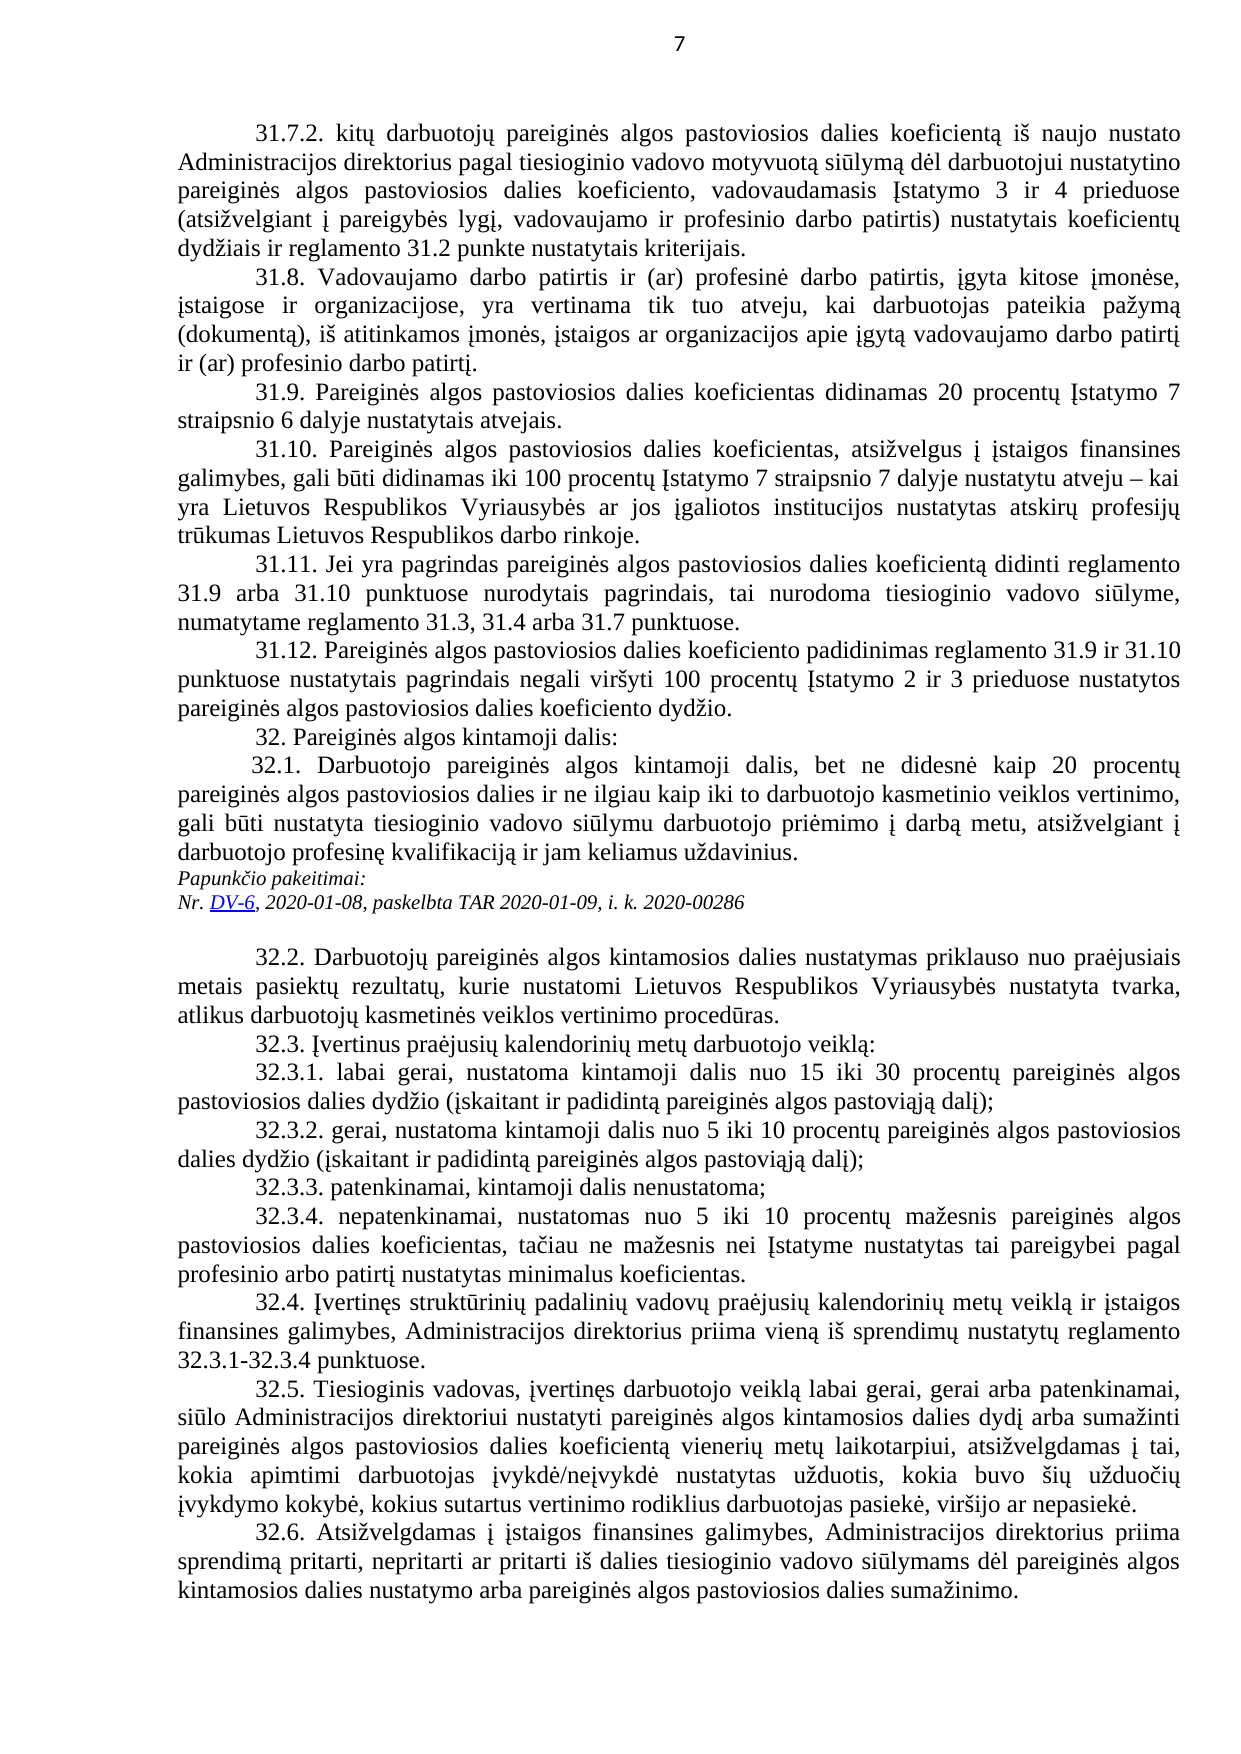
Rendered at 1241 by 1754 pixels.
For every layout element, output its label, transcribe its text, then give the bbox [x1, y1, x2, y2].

text 32.3. Įvertinus praėjusių kalendorinių metų darbuotojo veiklą: [177, 1029, 1181, 1057]
text 32.3.1. labai gerai, nustatoma kintamoji dalis nuo 15 iki 30 procentų pareiginės algos pastoviosios dalies dydžio (įskaitant ir padidintą pareiginės algos pastoviąją dalį); [177, 1057, 1181, 1115]
text 32.6. Atsižvelgdamas į įstaigos finansines galimybes, Administracijos direktorius priima sprendimą pritarti, nepritarti ar pritarti iš dalies tiesioginio vadovo siūlymams dėl pareiginės algos kintamosios dalies nustatymo arba pareiginės algos pastoviosios dalies sumažinimo. [177, 1517, 1181, 1604]
text 31.9. Pareiginės algos pastoviosios dalies koeficientas didinamas 20 procentų Įstatymo 7 straipsnio 6 dalyje nustatytais atvejais. [177, 377, 1181, 434]
text 32.3.3. patenkinamai, kintamoji dalis nenustatoma; [177, 1172, 1181, 1201]
text Papunkčio pakeitimai: [177, 866, 1181, 890]
text 32. Pareiginės algos kintamoji dalis: [177, 722, 1181, 751]
text Nr. DV-6, 2020-01-08, paskelbta TAR 2020-01-09, i. k. 2020-00286 [177, 890, 1181, 914]
text 32.3.4. nepatenkinamai, nustatomas nuo 5 iki 10 procentų mažesnis pareiginės algos pastoviosios dalies koeficientas, tačiau ne mažesnis nei Įstatyme nustatytas tai pareigybei pagal profesinio arbo patirtį nustatytas minimalus koeficientas. [177, 1201, 1181, 1287]
text 31.12. Pareiginės algos pastoviosios dalies koeficiento padidinimas reglamento 31.9 ir 31.10 punktuose nustatytais pagrindais negali viršyti 100 procentų Įstatymo 2 ir 3 prieduose nustatytos pareiginės algos pastoviosios dalies koeficiento dydžio. [177, 636, 1181, 722]
text 32.3.2. gerai, nustatoma kintamoji dalis nuo 5 iki 10 procentų pareiginės algos pastoviosios dalies dydžio (įskaitant ir padidintą pareiginės algos pastoviąją dalį); [177, 1115, 1181, 1172]
text 31.7.2. kitų darbuotojų pareiginės algos pastoviosios dalies koeficientą iš naujo nustato Administracijos direktorius pagal tiesioginio vadovo motyvuotą siūlymą dėl darbuotojui nustatytino pareiginės algos pastoviosios dalies koeficiento, vadovaudamasis Įstatymo 3 ir 4 prieduose (atsižvelgiant į pareigybės lygį, vadovaujamo ir profesinio darbo patirtis) nustatytais koeficientų dydžiais ir reglamento 31.2 punkte nustatytais kriterijais. [177, 118, 1181, 262]
text 31.11. Jei yra pagrindas pareiginės algos pastoviosios dalies koeficientą didinti reglamento 31.9 arba 31.10 punktuose nurodytais pagrindais, tai nurodoma tiesioginio vadovo siūlyme, numatytame reglamento 31.3, 31.4 arba 31.7 punktuose. [177, 549, 1181, 636]
text 32.4. Įvertinęs struktūrinių padalinių vadovų praėjusių kalendorinių metų veiklą ir įstaigos finansines galimybes, Administracijos direktorius priima vieną iš sprendimų nustatytų reglamento 32.3.1-32.3.4 punktuose. [177, 1287, 1181, 1374]
text 32.2. Darbuotojų pareiginės algos kintamosios dalies nustatymas priklauso nuo praėjusiais metais pasiektų rezultatų, kurie nustatomi Lietuvos Respublikos Vyriausybės nustatyta tvarka, atlikus darbuotojų kasmetinės veiklos vertinimo procedūras. [177, 942, 1181, 1029]
text 32.5. Tiesioginis vadovas, įvertinęs darbuotojo veiklą labai gerai, gerai arba patenkinamai, siūlo Administracijos direktoriui nustatyti pareiginės algos kintamosios dalies dydį arba sumažinti pareiginės algos pastoviosios dalies koeficientą vienerių metų laikotarpiui, atsižvelgdamas į tai, kokia apimtimi darbuotojas įvykdė/neįvykdė nustatytas užduotis, kokia buvo šių užduočių įvykdymo kokybė, kokius sutartus vertinimo rodiklius darbuotojas pasiekė, viršijo ar nepasiekė. [177, 1374, 1181, 1517]
text 32.1. Darbuotojo pareiginės algos kintamoji dalis, bet ne didesnė kaip 20 procentų pareiginės algos pastoviosios dalies ir ne ilgiau kaip iki to darbuotojo kasmetinio veiklos vertinimo, gali būti nustatyta tiesioginio vadovo siūlymu darbuotojo priėmimo į darbą metu, atsižvelgiant į darbuotojo profesinę kvalifikaciją ir jam keliamus uždavinius. [177, 751, 1181, 866]
text 31.10. Pareiginės algos pastoviosios dalies koeficientas, atsižvelgus į įstaigos finansines galimybes, gali būti didinamas iki 100 procentų Įstatymo 7 straipsnio 7 dalyje nustatytu atveju – kai yra Lietuvos Respublikos Vyriausybės ar jos įgaliotos institucijos nustatytas atskirų profesijų trūkumas Lietuvos Respublikos darbo rinkoje. [177, 434, 1181, 549]
text 31.8. Vadovaujamo darbo patirtis ir (ar) profesinė darbo patirtis, įgyta kitose įmonėse, įstaigose ir organizacijose, yra vertinama tik tuo atveju, kai darbuotojas pateikia pažymą (dokumentą), iš atitinkamos įmonės, įstaigos ar organizacijos apie įgytą vadovaujamo darbo patirtį ir (ar) profesinio darbo patirtį. [177, 262, 1181, 377]
